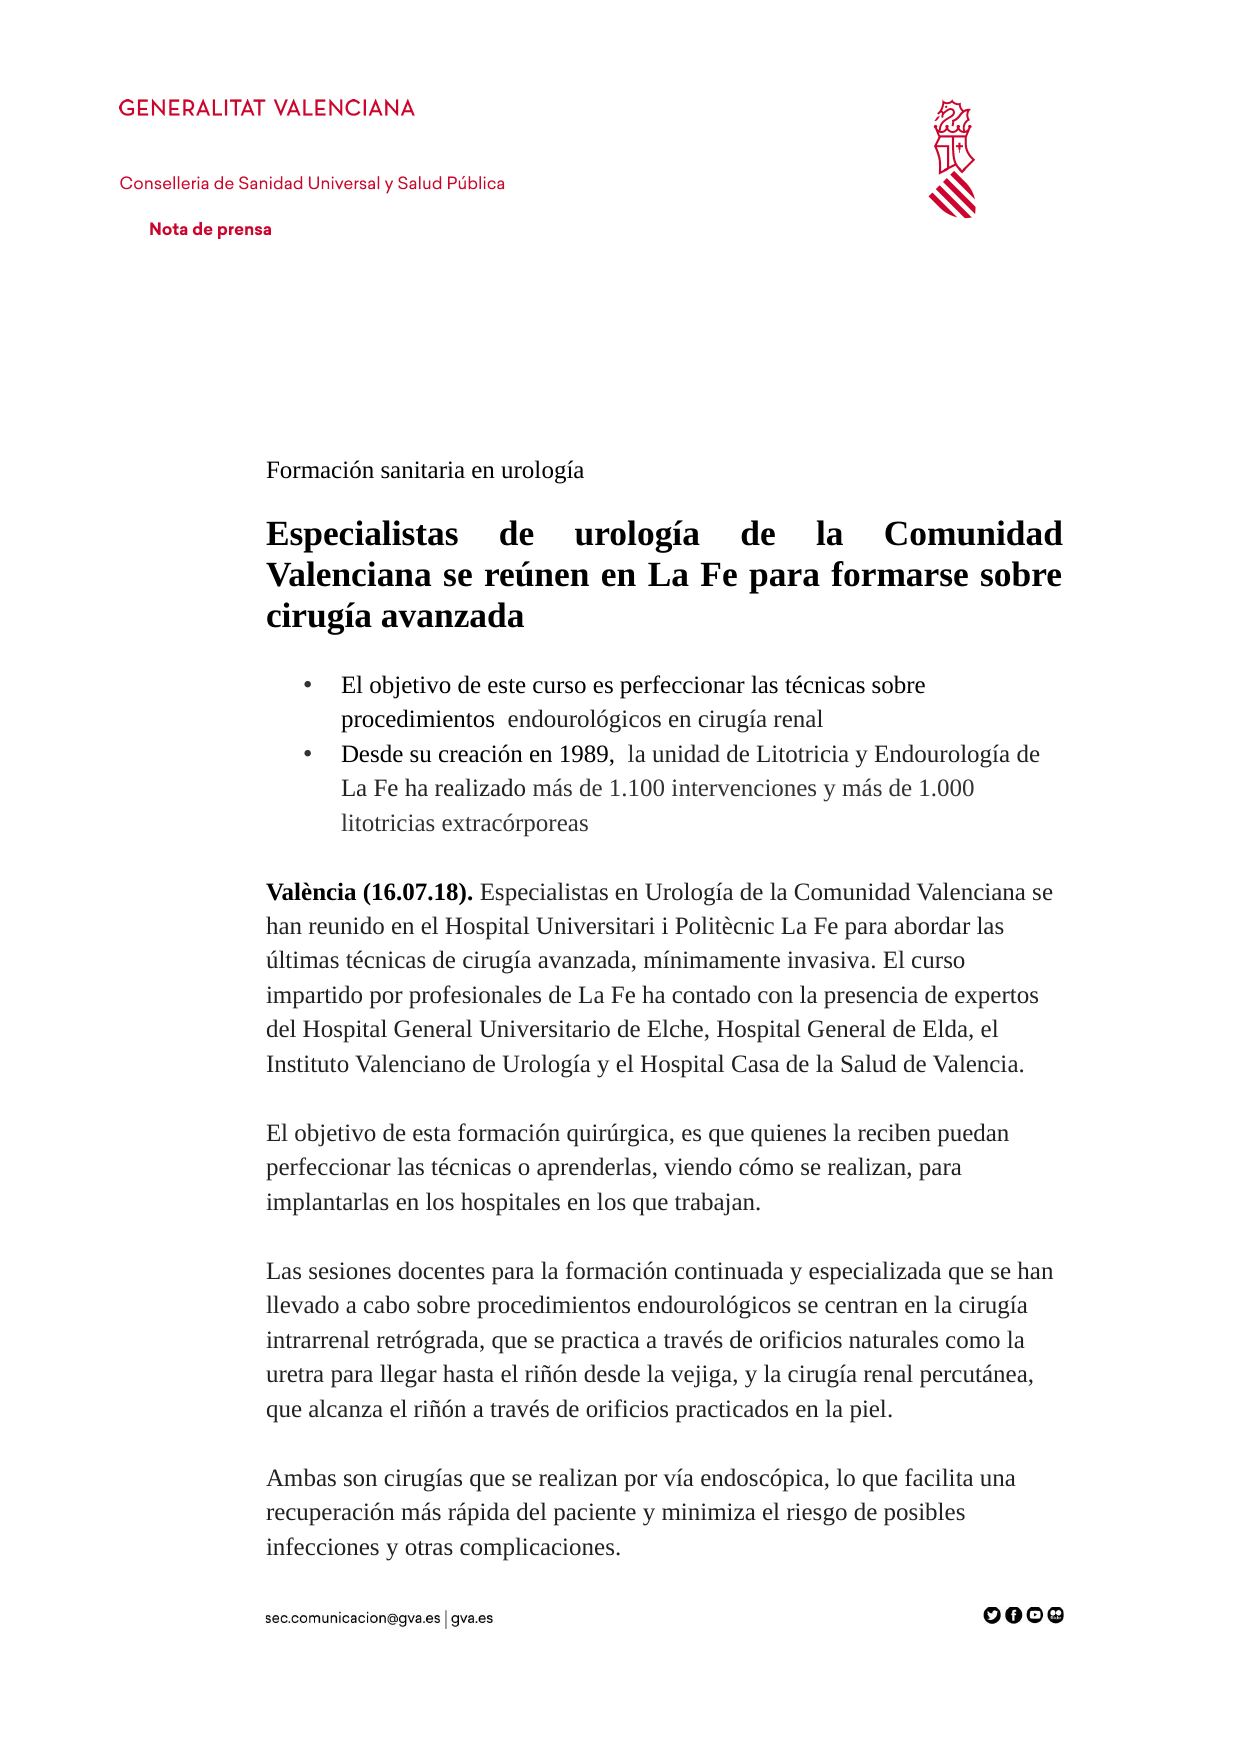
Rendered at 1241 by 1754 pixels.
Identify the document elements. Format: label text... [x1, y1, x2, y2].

text Las sesiones docentes para la formación continuada y especializada que se han llevado a cabo sobre procedimientos endourológicos se centran en la cirugía intrarrenal retrógrada, que se practica a través de orificios naturales como la uretra para llegar hasta el riñón desde la vejiga, y la cirugía renal percutánea, que alcanza el riñón a través de orificios practicados en la piel. [266, 1256, 1064, 1422]
picture [265, 1607, 1064, 1629]
text Especialistas de urología de la Comunidad Valenciana se reúnen en La Fe para formarse sobre cirugía avanzada [266, 513, 1064, 635]
list El objetivo de este curso es perfeccionar las técnicas sobre procedimientos endourológicos en cirugía renal [303, 670, 1064, 733]
text El objetivo de esta formación quirúrgica, es que quienes la reciben puedan perfeccionar las técnicas o aprenderlas, viendo cómo se realizan, para implantarlas en los hospitales en los que trabajan. [266, 1118, 1064, 1216]
text Ambas son cirugías que se realizan por vía endoscópica, lo que facilita una recuperación más rápida del paciente y minimiza el riesgo de posibles infecciones y otras complicaciones. [266, 1463, 1064, 1560]
list Desde su creación en 1989, la unidad de Litotricia y Endourología de La Fe ha realizado más de 1.100 intervenciones y más de 1.000 litotricias extracórporeas [303, 739, 1064, 836]
text València (16.07.18). Especialistas en Urología de la Comunidad Valenciana se han reunido en el Hospital Universitari i Politècnic La Fe para abordar las últimas técnicas de cirugía avanzada, mínimamente invasiva. El curso impartido por profesionales de La Fe ha contado con la presencia de expertos del Hospital General Universitario de Elche, Hospital General de Elda, el Instituto Valenciano de Urología y el Hospital Casa de la Salud de Valencia. [266, 877, 1064, 1078]
picture [119, 99, 976, 239]
text Formación sanitaria en urología [266, 455, 1064, 484]
